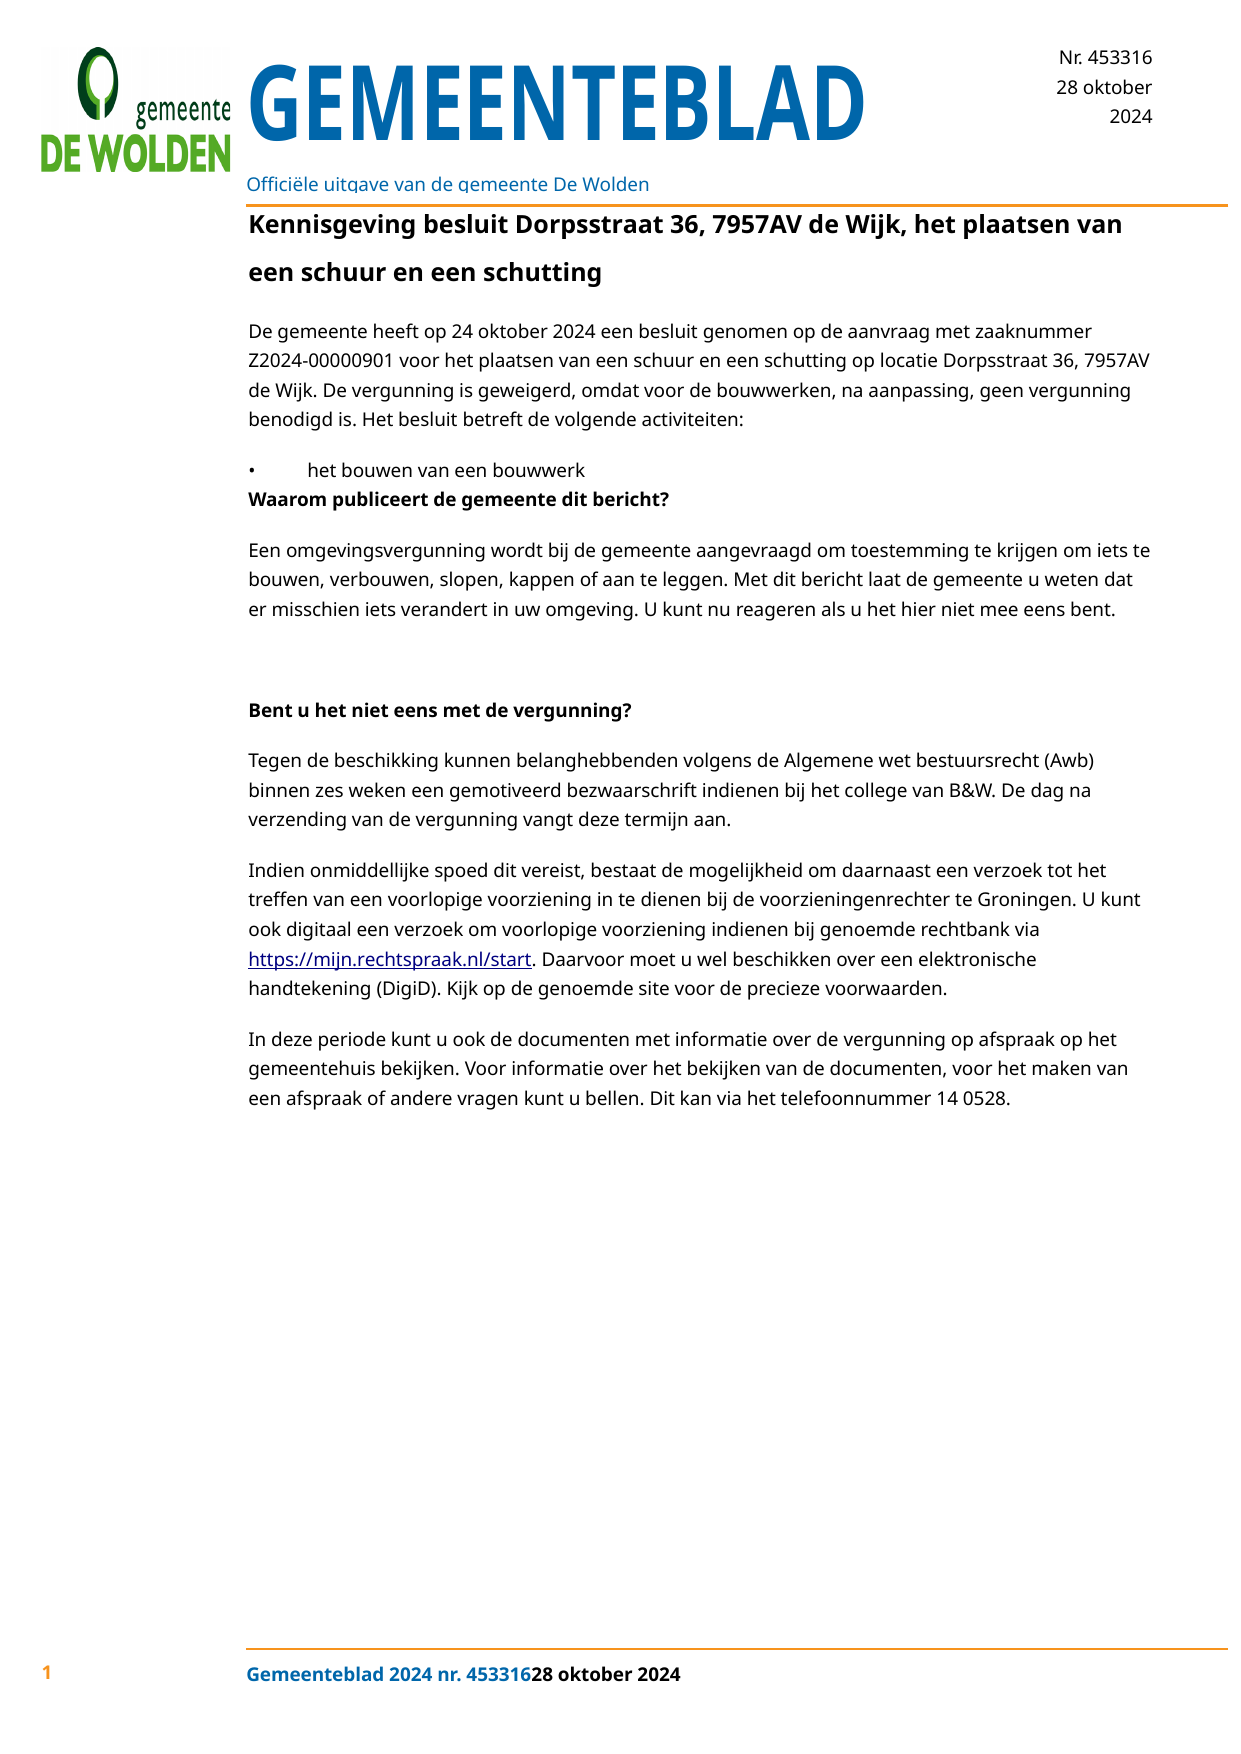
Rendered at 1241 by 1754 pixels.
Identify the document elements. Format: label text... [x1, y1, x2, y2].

text Bent u het niet eens met de vergunning? [248, 697, 1152, 723]
text Tegen de beschikking kunnen belanghebbenden volgens de Algemene wet bestuursrecht (Awb) binnen zes weken een gemotiveerd bezwaarschrift indienen bij het college van B&W. De dag na verzending van de vergunning vangt deze termijn aan. [248, 747, 1152, 832]
text De gemeente heeft op 24 oktober 2024 een besluit genomen op de aanvraag met zaaknummer Z2024-00000901 voor het plaatsen van een schuur en een schutting op locatie Dorpsstraat 36, 7957AV de Wijk. De vergunning is geweigerd, omdat voor de bouwwerken, na aanpassing, geen vergunning benodigd is. Het besluit betreft de volgende activiteiten: [248, 318, 1152, 432]
text Een omgevingsvergunning wordt bij de gemeente aangevraagd om toestemming te krijgen om iets te bouwen, verbouwen, slopen, kappen of aan te leggen. Met dit bericht laat de gemeente u weten dat er misschien iets verandert in uw omgeving. U kunt nu reageren als u het hier niet mee eens bent. [248, 537, 1152, 622]
text Kennisgeving besluit Dorpsstraat 36, 7957AV de Wijk, het plaatsen van een schuur en een schutting [248, 207, 1152, 288]
text In deze periode kunt u ook de documenten met informatie over de vergunning op afspraak op het gemeentehuis bekijken. Voor informatie over het bekijken van de documenten, voor het maken van een afspraak of andere vragen kunt u bellen. Dit kan via het telefoonnummer 14 0528. [248, 1026, 1152, 1111]
text Indien onmiddellijke spoed dit vereist, bestaat de mogelijkheid om daarnaast een verzoek tot het treffen van een voorlopige voorziening in te dienen bij de voorzieningenrechter te Groningen. U kunt ook digitaal een verzoek om voorlopige voorziening indienen bij genoemde rechtbank via https://mijn.rechtspraak.nl/start. Daarvoor moet u wel beschikken over een elektronische handtekening (DigiD). Kijk op de genoemde site voor de precieze voorwaarden. [248, 857, 1152, 1001]
list het bouwen van een bouwwerk [248, 457, 1152, 483]
text Waarom publiceert de gemeente dit bericht? [248, 487, 1152, 512]
picture [41, 47, 231, 172]
